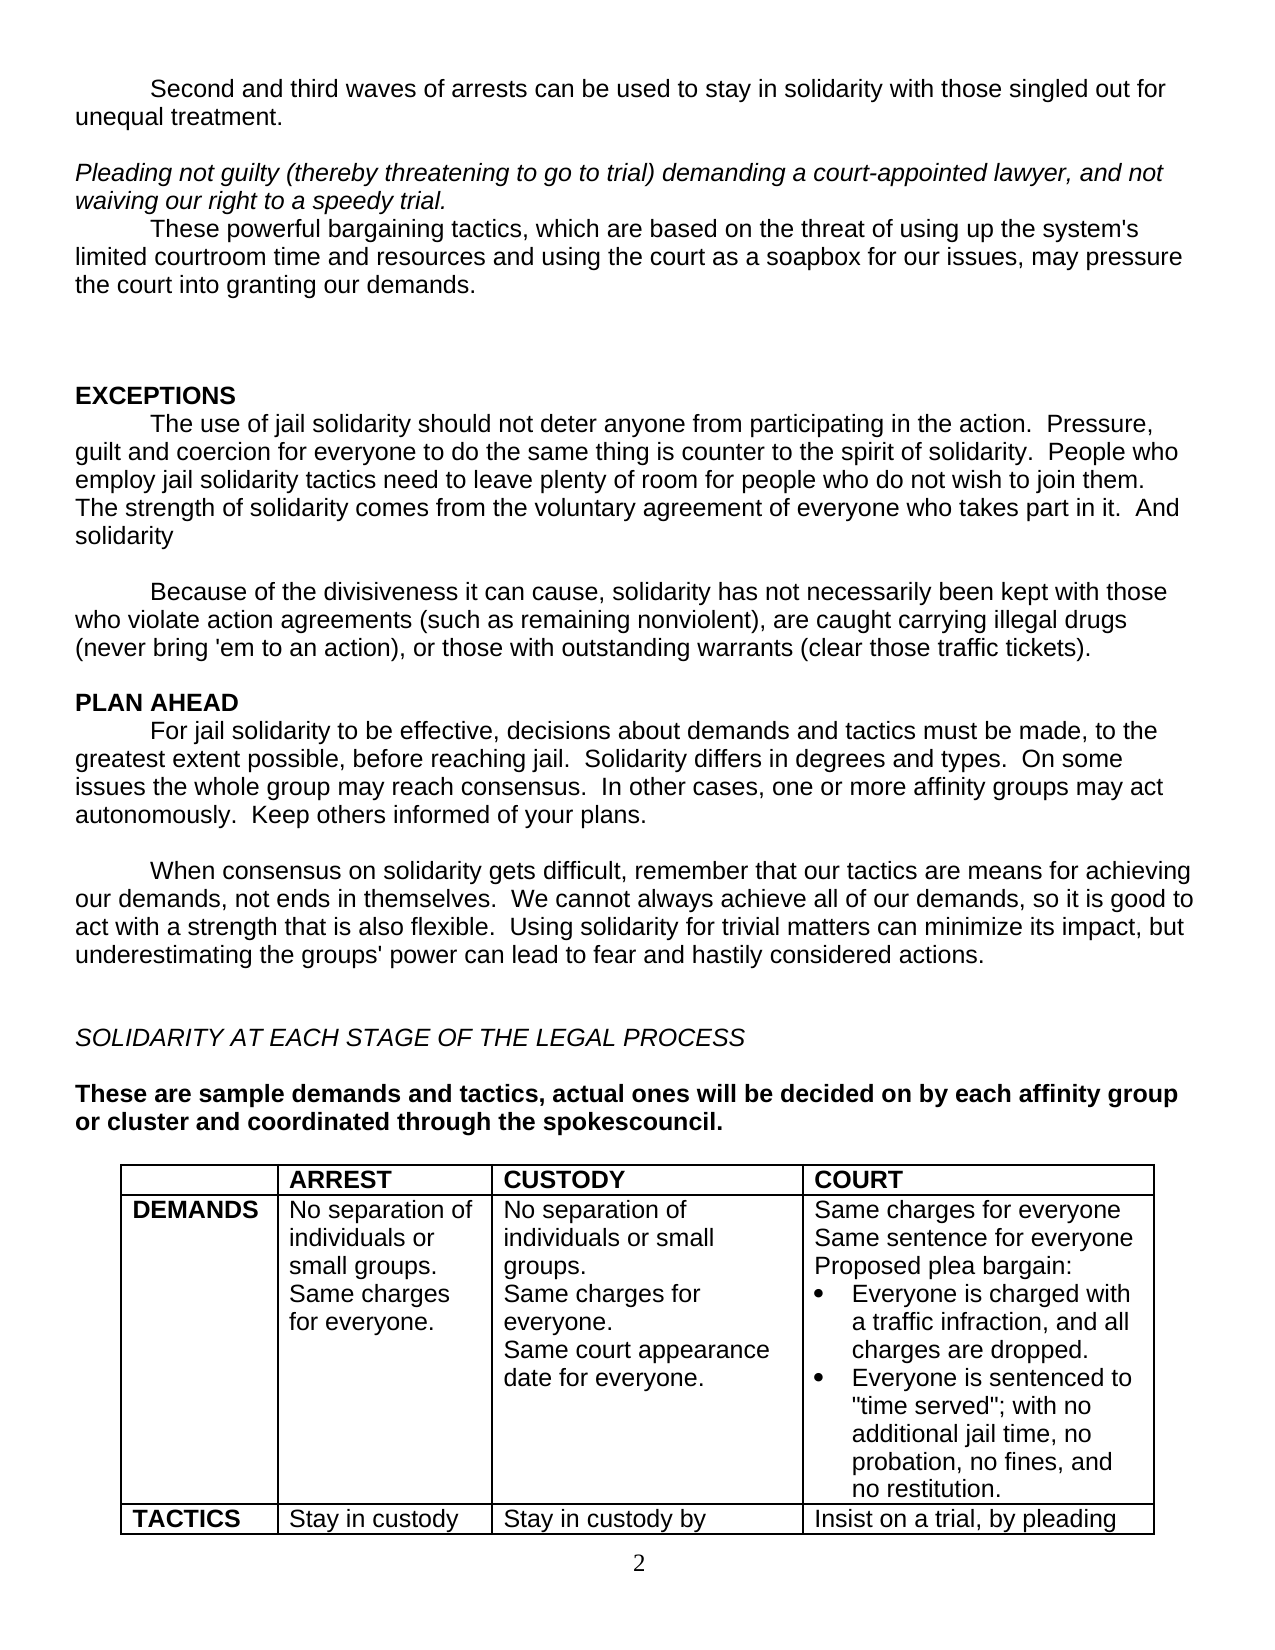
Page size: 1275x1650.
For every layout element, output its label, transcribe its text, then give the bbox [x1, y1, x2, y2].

text Pleading not guilty (thereby threatening to go to trial) demanding a court-appointed lawyer, and not waiving our right to a speedy trial. [75, 159, 1200, 214]
text PLAN AHEAD [75, 689, 1200, 717]
table_header COURT [804, 1166, 1153, 1194]
table_header ARREST [279, 1166, 491, 1194]
table_cell DEMANDS [122, 1196, 277, 1503]
text EXCEPTIONS [75, 382, 1200, 410]
text Because of the divisiveness it can cause, solidarity has not necessarily been kept with those who violate action agreements (such as remaining nonviolent), are caught carrying illegal drugs (never bring 'em to an action), or those with outstanding warrants (clear those traffic tickets). [75, 577, 1200, 661]
text These powerful bargaining tactics, which are based on the threat of using up the system's limited courtroom time and resources and using the court as a soapbox for our issues, may pressure the court into granting our demands. [75, 214, 1200, 298]
table_cell No separation of individuals or small groups. Same charges for everyone. [279, 1196, 491, 1503]
table_header CUSTODY [493, 1166, 802, 1194]
text For jail solidarity to be effective, decisions about demands and tactics must be made, to the greatest extent possible, before reaching jail. Solidarity differs in degrees and types. On some issues the whole group may reach consensus. In other cases, one or more affinity groups may act autonomously. Keep others informed of your plans. [75, 717, 1200, 829]
table_cell Stay in custody [279, 1505, 491, 1533]
table_cell No separation of individuals or small groups. Same charges for everyone. Same court appearance date for everyone. [493, 1196, 802, 1503]
text When consensus on solidarity gets difficult, remember that our tactics are means for achieving our demands, not ends in themselves. We cannot always achieve all of our demands, so it is good to act with a strength that is also flexible. Using solidarity for trivial matters can minimize its impact, but underestimating the groups' power can lead to fear and hastily considered actions. [75, 857, 1200, 968]
text Second and third waves of arrests can be used to stay in solidarity with those singled out for unequal treatment. [75, 75, 1200, 131]
text The use of jail solidarity should not deter anyone from participating in the action. Pressure, guilt and coercion for everyone to do the same thing is counter to the spirit of solidarity. People who employ jail solidarity tactics need to leave plenty of room for people who do not wish to join them. The strength of solidarity comes from the voluntary agreement of everyone who takes part in it. And solidarity [75, 410, 1200, 549]
table_header [122, 1166, 277, 1194]
table_cell Insist on a trial, by pleading [804, 1505, 1153, 1533]
table_cell Stay in custody by [493, 1505, 802, 1533]
text SOLIDARITY AT EACH STAGE OF THE LEGAL PROCESS [75, 1024, 1200, 1052]
table_cell TACTICS [122, 1505, 277, 1533]
text These are sample demands and tactics, actual ones will be decided on by each affinity group or cluster and coordinated through the spokescouncil. [75, 1080, 1200, 1136]
table_cell Same charges for everyone Same sentence for everyone Proposed plea bargain: Everyone is charged with a traffic infraction, and all charges are dropped. Everyone is sentenced to "time served"; with no additional jail time, no probation, no fines, and no restitution. [804, 1196, 1153, 1503]
